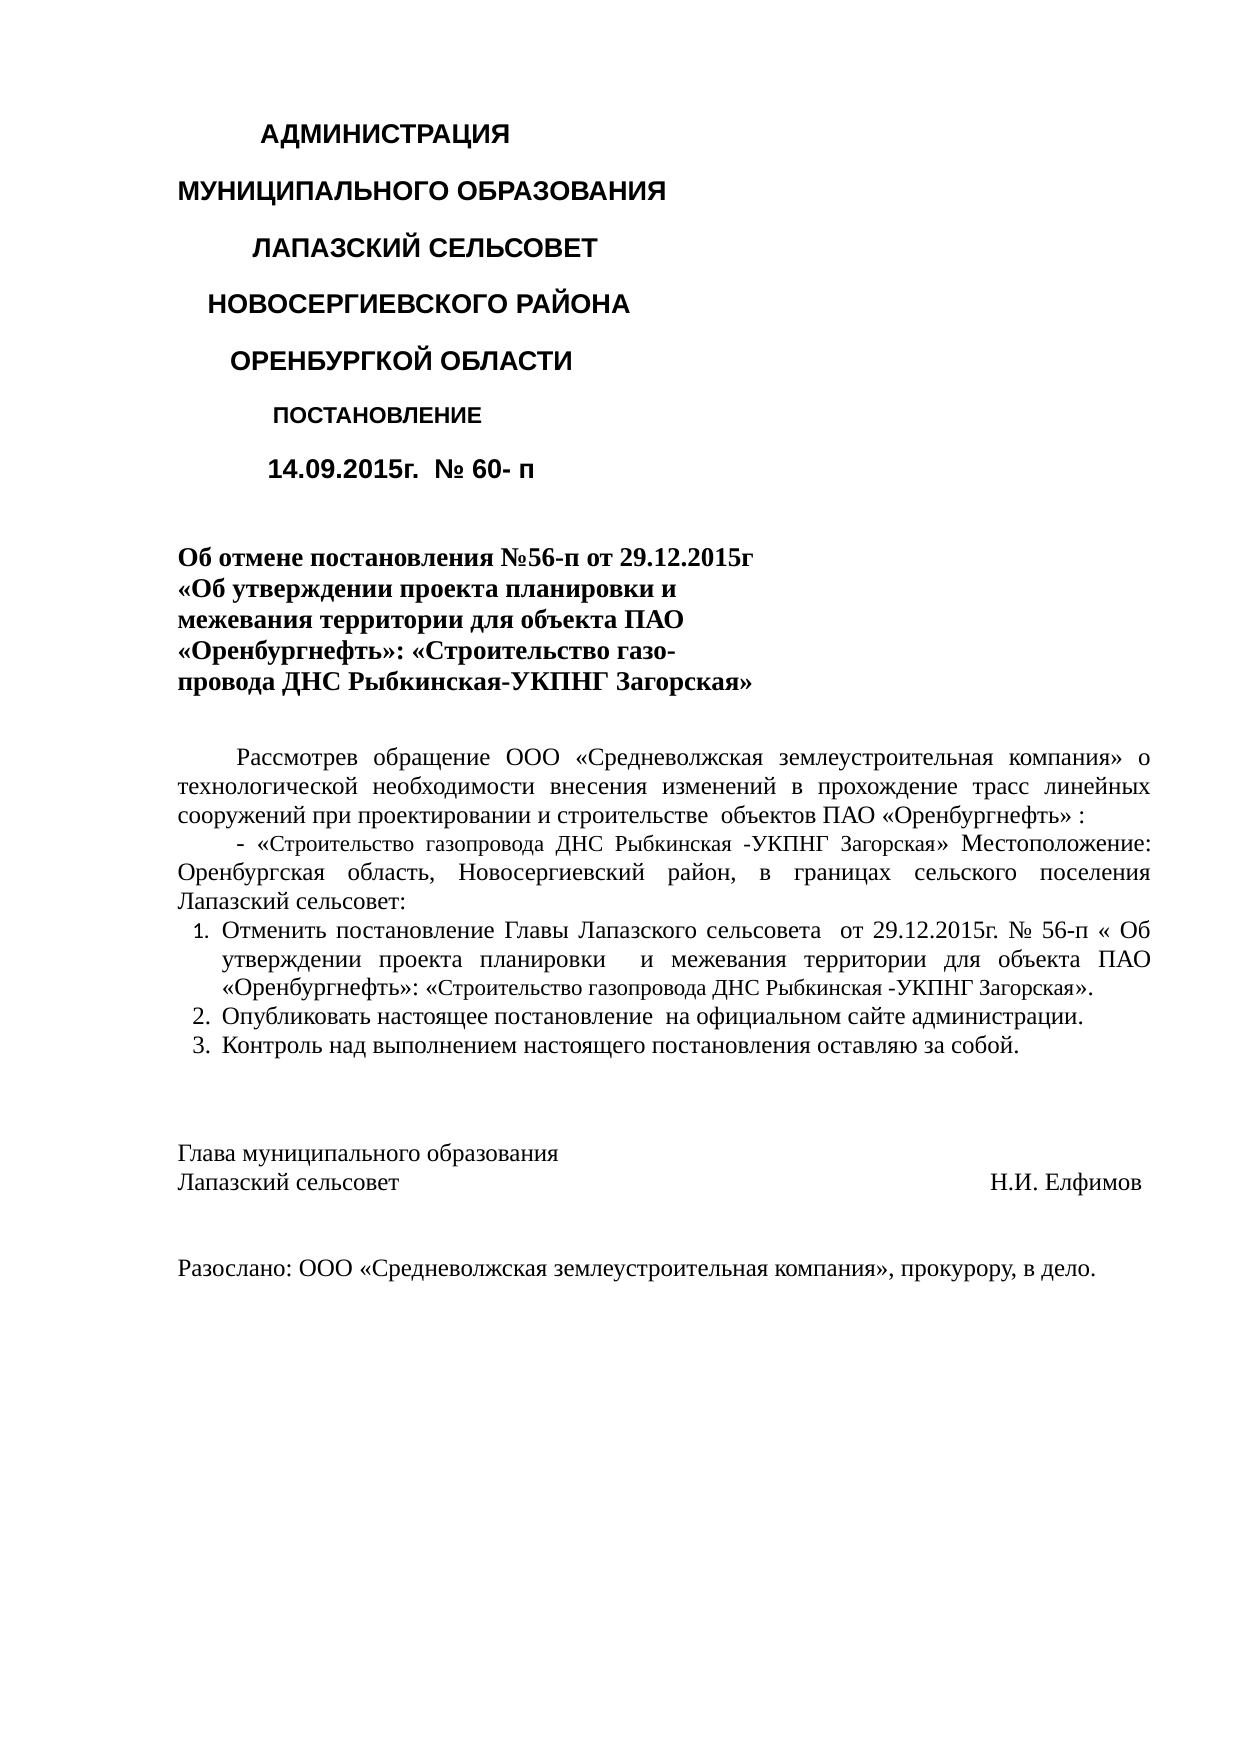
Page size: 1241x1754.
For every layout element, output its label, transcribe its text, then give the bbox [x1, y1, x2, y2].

text ОРЕНБУРГКОЙ ОБЛАСТИ [177, 345, 1152, 376]
text Разослано: ООО «Средневолжская землеустроительная компания», прокурору, в дело. [177, 1253, 1152, 1282]
list Отменить постановление Главы Лапазского сельсовета от 29.12.2015г. № 56-п « Об утверждении проекта планировки и межевания территории для объекта ПАО «Оренбургнефть»: «Строительство газопровода ДНС Рыбкинская -УКПНГ Загорская». [192, 915, 1152, 1001]
text НОВОСЕРГИЕВСКОГО РАЙОНА [177, 288, 1152, 320]
text «Оренбургнефть»: «Строительство газо- [177, 634, 1152, 666]
text - «Строительство газопровода ДНС Рыбкинская -УКПНГ Загорская» Местоположение: Оренбургская область, Новосергиевский район, в границах сельского поселения Лапазский сельсовет: [177, 828, 1152, 915]
text провода ДНС Рыбкинская-УКПНГ Загорская» [177, 666, 1152, 697]
text ЛАПАЗСКИЙ СЕЛЬСОВЕТ [177, 232, 1152, 263]
text Глава муниципального образования [177, 1138, 1152, 1167]
text «Об утверждении проекта планировки и [177, 572, 1152, 603]
text межевания территории для объекта ПАО [177, 603, 1152, 634]
text Лапазский сельсовет Н.И. Елфимов [177, 1167, 1152, 1195]
text ПОСТАНОВЛЕНИЕ [177, 402, 1152, 428]
list Контроль над выполнением настоящего постановления оставляю за собой. [192, 1030, 1152, 1059]
text Об отмене постановления №56-п от 29.12.2015г [177, 541, 1152, 572]
text МУНИЦИПАЛЬНОГО ОБРАЗОВАНИЯ [177, 175, 1152, 206]
text 14.09.2015г. № 60- п [177, 453, 1152, 484]
text Рассмотрев обращение ООО «Средневолжская землеустроительная компания» о технологической необходимости внесения изменений в прохождение трасс линейных сооружений при проектировании и строительстве объектов ПАО «Оренбургнефть» : [177, 742, 1152, 828]
list Опубликовать настоящее постановление на официальном сайте администрации. [192, 1001, 1152, 1030]
text АДМИНИСТРАЦИЯ [177, 118, 1152, 149]
